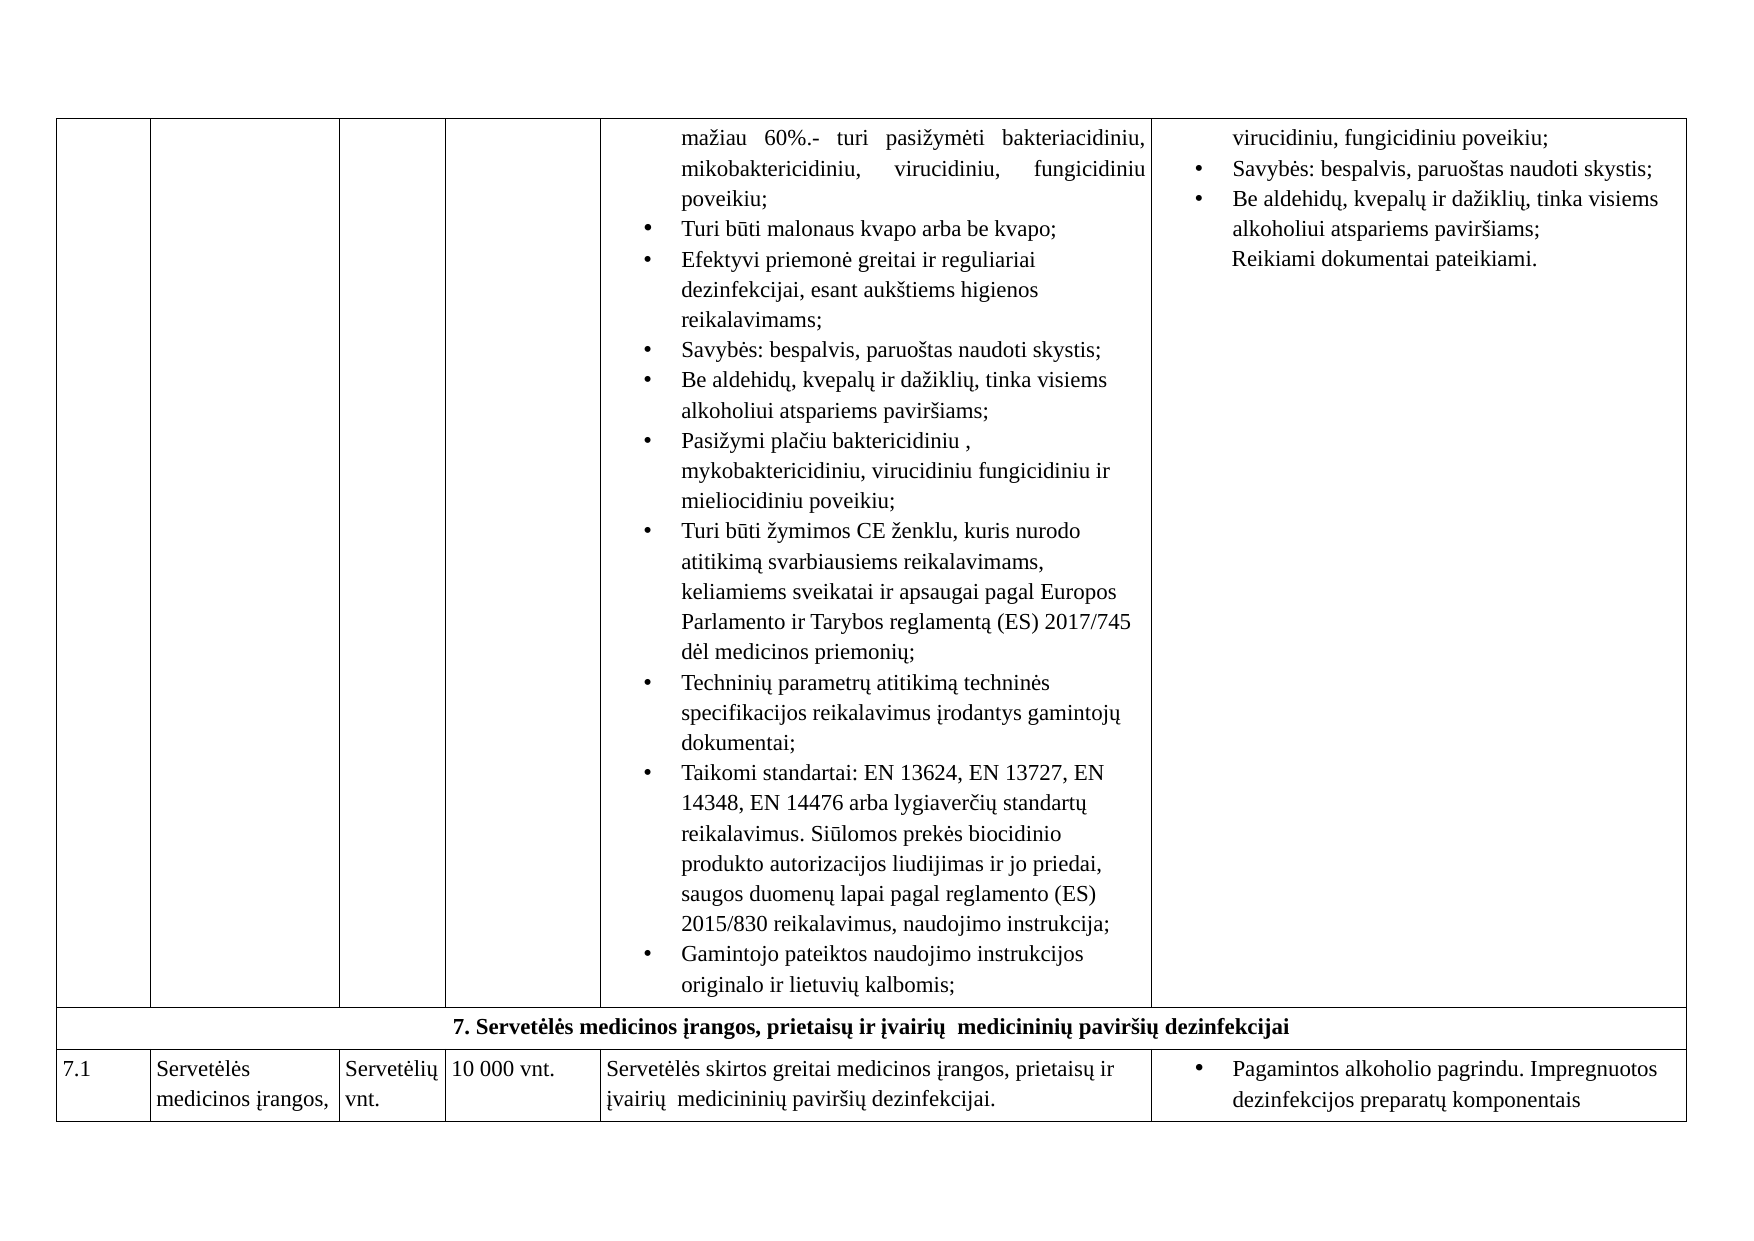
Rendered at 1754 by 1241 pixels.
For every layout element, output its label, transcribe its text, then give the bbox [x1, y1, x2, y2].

table_cell Servetėlių vnt. [340, 1050, 445, 1121]
table_cell [151, 119, 339, 1007]
table_cell 10 000 vnt. [446, 1050, 600, 1121]
table_cell [57, 119, 150, 1007]
table_cell Aktyvieji preparato komponentai: alkoholiai 75% Preparatas tinka greitai medicinos prietaisų ir įv. paviršių dezinfekcijai; Ekspozicija – iki 5min.; Skirtas greitai alkoholiui atsparių neinvazinės medicininės įrangos paviršių dezinfekcijai; Pasižymi baktericidiniu, mikobaktericidiniu, virucidiniu, fungicidiniu poveikiu; Savybės: bespalvis, paruoštas naudoti skystis; Be aldehidų, kvepalų ir dažiklių, tinka visiems alkoholiui atspariems paviršiams; Reikiami dokumentai pateikiami. [1152, 119, 1686, 1007]
table_cell [446, 119, 600, 1007]
table_cell Servetėlės medicinos įrangos, [151, 1050, 339, 1121]
table_cell [340, 119, 445, 1007]
table_cell 7.1 [57, 1050, 150, 1121]
table_cell Servetėlės skirtos greitai medicinos įrangos, prietaisų ir įvairių medicininių paviršių dezinfekcijai. Pagamintos alkoholio pagrindu. Impregnuotos dezinfekcijos preparatų komponentais (alkoholiai ne mažiau 60%); Turi pasižymėti bakteriacidiniu, mikobaktericidiniu, virucidiniu, fungicidiniu poveikiu; Ekspozicija – nuo 30 s.; - tiktu monitorių, klaviatūrų valymui ir dezinfekcijai; Servetėlės paruoštos naudoti; Poveikio trukmė 30 sekundžių; 100 vnt. dežutėje (180 mm x 120 mm); Turi būti žymimos CE ženklu, kuris nurodo atitikimą svarbiausiems reikalavimams, keliamiems sveikatai ir apsaugai pagal Europos Parlamento ir Tarybos reglamentą (ES) 2017/745 dėl medicinos priemonių; Techninių parametrų atitikimą techninės specifikacijos reikalavimus įrodantys gamintojų dokumentai; Taikomi standartai: EN 13624, EN 13727, EN 14348, EN 14476 arba lygiaverčių standartų reikalavimus. Siūlomos prekės biocidinio produkto autorizacijos liudijimas ir jo priedai, saugos duomenų lapai pagal reglamento (ES) 2015/830 reikalavimus, naudojimo instrukcija; Gamintojo pateiktos naudojimo instrukcijos originalo ir lietuvių kalbomis; [601, 1050, 1151, 1121]
table_cell 7. Servetėlės medicinos įrangos, prietaisų ir įvairių medicininių paviršių dezinfekcijai [57, 1008, 1686, 1049]
table_cell Pagamintos alkoholio pagrindu. Impregnuotos dezinfekcijos preparatų komponentais [1152, 1050, 1686, 1121]
table_cell Aktyvieji preparato komponentai: alkoholiai -ne mažiau 60% Preparatas turi tikti greitai medicinos prietaisų ir įv. paviršių dezinfekcijai; Ekspozicija – nuo 15 s.; Skirtas greitai alkoholiui atsparių neinvazinės medicininės įrangos paviršių dezinfekcijai; Aktyvieji preparato komponentai: alkoholiai -ne mažiau 60%.- turi pasižymėti bakteriacidiniu, mikobaktericidiniu, virucidiniu, fungicidiniu poveikiu; Turi būti malonaus kvapo arba be kvapo; Efektyvi priemonė greitai ir reguliariai dezinfekcijai, esant aukštiems higienos reikalavimams; Savybės: bespalvis, paruoštas naudoti skystis; Be aldehidų, kvepalų ir dažiklių, tinka visiems alkoholiui atspariems paviršiams; Pasižymi plačiu baktericidiniu , mykobaktericidiniu, virucidiniu fungicidiniu ir mieliocidiniu poveikiu; Turi būti žymimos CE ženklu, kuris nurodo atitikimą svarbiausiems reikalavimams, keliamiems sveikatai ir apsaugai pagal Europos Parlamento ir Tarybos reglamentą (ES) 2017/745 dėl medicinos priemonių; Techninių parametrų atitikimą techninės specifikacijos reikalavimus įrodantys gamintojų dokumentai; Taikomi standartai: EN 13624, EN 13727, EN 14348, EN 14476 arba lygiaverčių standartų reikalavimus. Siūlomos prekės biocidinio produkto autorizacijos liudijimas ir jo priedai, saugos duomenų lapai pagal reglamento (ES) 2015/830 reikalavimus, naudojimo instrukcija; Gamintojo pateiktos naudojimo instrukcijos originalo ir lietuvių kalbomis; [601, 119, 1151, 1007]
